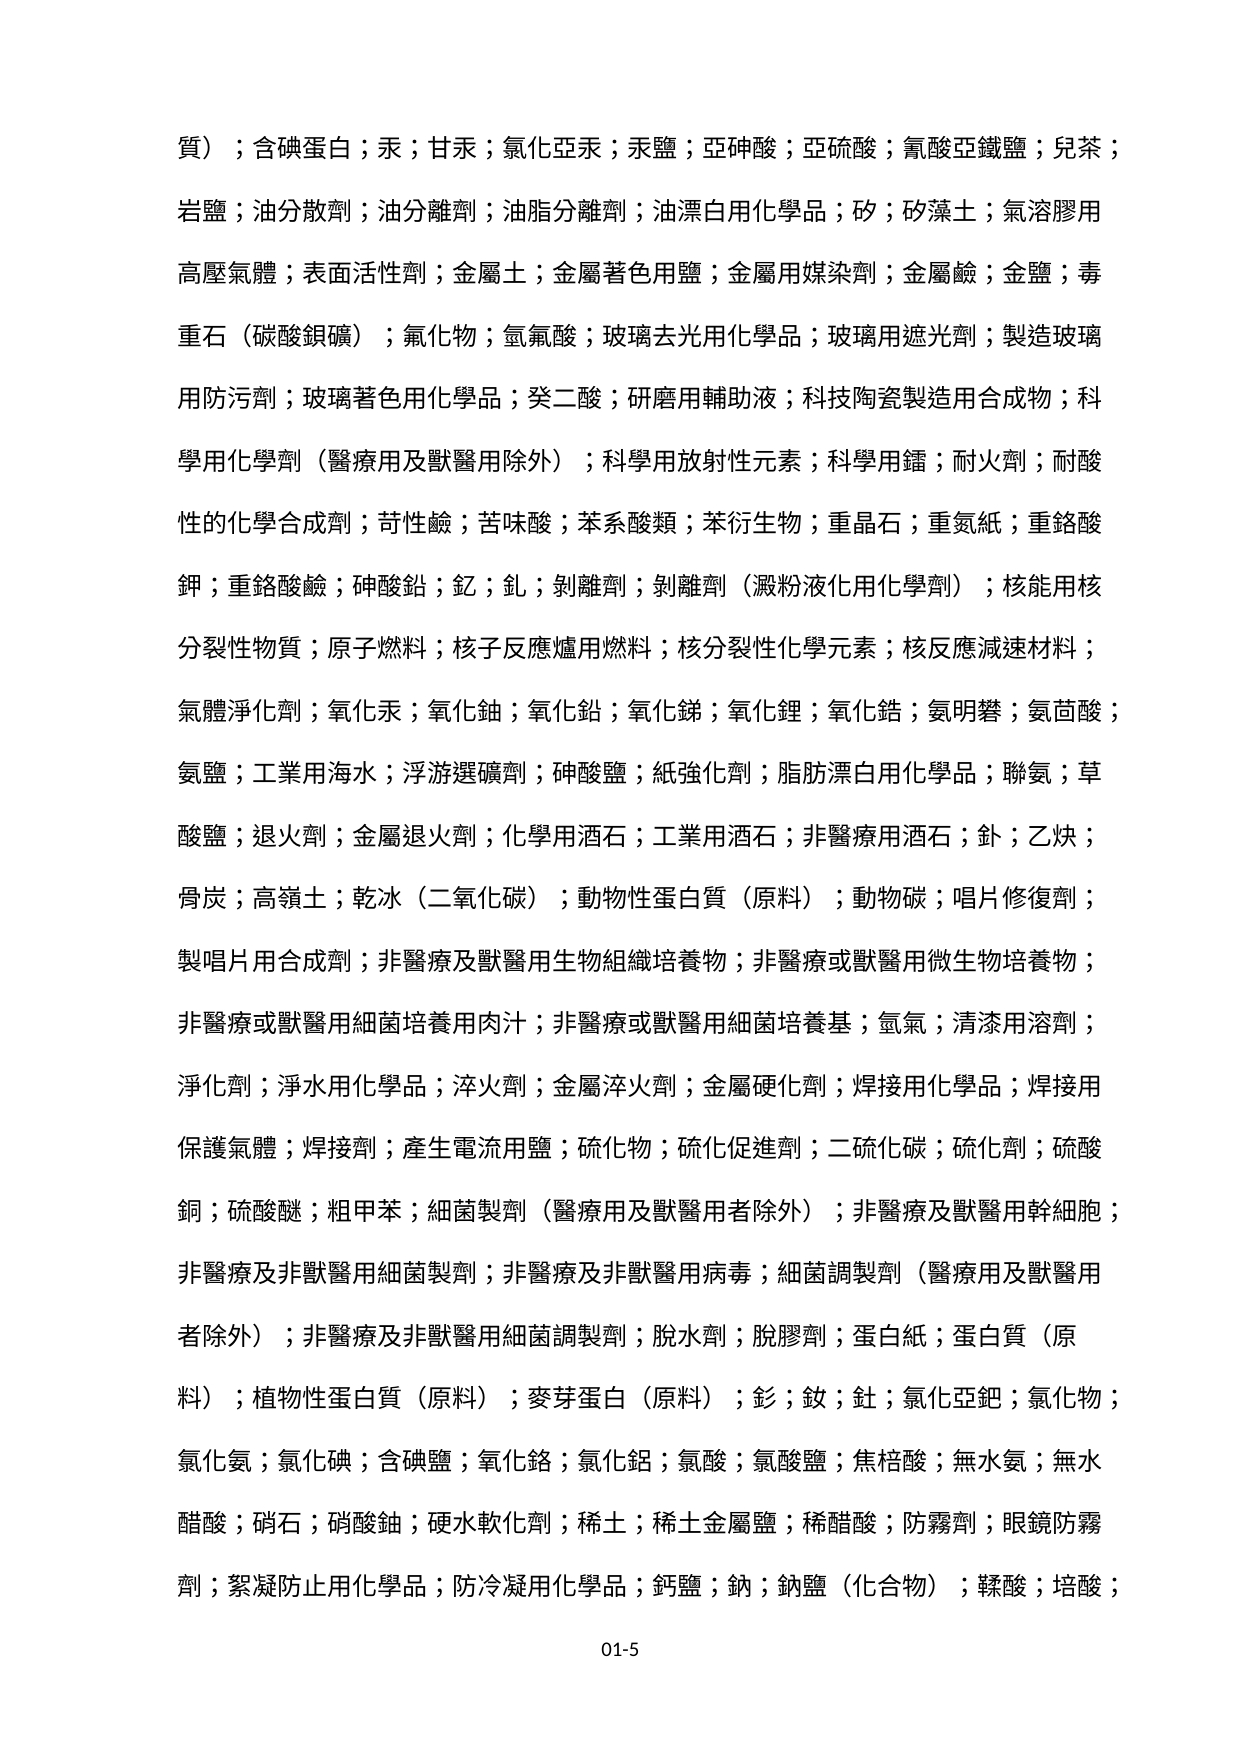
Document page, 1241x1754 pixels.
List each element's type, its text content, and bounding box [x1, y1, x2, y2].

text 工業用酵素；工業用牛奶發酵劑；液晶；工業用奈米粉；防腐劑；工業用除臭劑；工業用乾燥劑；乾燥劑；除濕劑；中和劑；佐劑（醫療用或獸醫用除外）；分散劑；抗凍劑；還原劑；防霉劑；觸媒劑；冷卻劑；交通工具引擎冷卻劑；保冷劑；助焊劑；銅焊劑；軟化劑；水質軟化劑；軟水劑；脫模劑；離型劑；除鹼劑；除霜劑；除冰劑；脫鹽劑；脫酸劑；去氧劑；防火劑；阻燃劑；工業用防水劑；吸水劑；消泡劑；防沫劑；抗沫劑；速凝劑；乳化劑；反乳化劑；活化劑；增稠劑；加速劑；防黏劑；消光劑；感光劑；工業用顯像劑；製造印刷電路板用顯像劑；半導體用顯像劑；催化劑；防滑劑；鞣革劑；鞣革輔助劑；疏水劑；螯合劑；硬化劑；核心之硬化劑；固化劑；安定劑；起泡安定劑；蝕刻劑；抗蝕刻劑；電瓶液；工業用電解液；分子篩；抗氧化劑；加工用抗氧化劑；製造化粧品用抗氧化劑；製造藥品用抗氧化劑；製造營養補充品用抗氧化劑；製造藥用膠囊之樹枝狀合成聚合物；抗臭氧劑；防污膜劑；電鍍柔軟劑；光澤劑；小蘇打粉；水質處理劑；污水處理劑；界面活性劑；活性化學原料；製造藥品用活性化學原料；氨基酸之縮氨酸類製劑；工業用谷氨酸；防蝕抑垢劑；流體改質劑；過濾澄清劑；炭膜處理劑；耐磨止滑劑；除水垢劑；非家庭用除垢劑；污泥處理劑；青苔防止劑；氧化穩定劑；泡沫增加劑；香味穩定劑；柏油乳化劑；穩定劑；果酸；化學發熱劑；工業用蛋白質；蛋白（動物性或植物性原料）；工業用穀蛋白黏膠質；加工用蛋白質；製造營養補充品用蛋白質；工業用蛋黃素；工業用卵磷脂；工業用漂白劑；產製過程用工業清潔劑；軋鋼用清洗劑；探漏化學劑；橡膠聚合用催化劑；橡膠化學添加劑；塑膠化學添加劑；塑膠霧面劑；塑膠老化防止劑；塑膠補強劑；塑膠吹氧促進劑；塑膠安定劑；放射線去除劑；紫外線吸收劑；抗紫外線化學劑；抗紅外線化學劑；工業上之膠凝劑；電泳凝膠；高分子凝集劑；電鍍用光澤劑；硫酸銅光澤劑；焦磷酸銅光澤劑；金屬表面處理劑；金屬表面磷酸鹽護膜劑；金屬表面鉻酸鹽護膜劑；金屬表面草酸鹽護膜劑；金屬表面黑色氧化處理劑；金屬表面脫脂劑；金屬電解脫脂劑；除油以外之金屬加工用介電液化學製劑；金屬熱處理專用鹽劑；金屬浸漬洗淨劑；金屬分層處理之化學媒介劑；金屬合金鑄造處理劑；煉鋼絕緣用碳化稻穀；油漆工業用抗浮劑；油漆工業用抗沈劑；污水濾清用淨化劑；人造樹脂用硫化觸媒劑；半導體用抗輻射劑；半導體用光阻液；去除電路板光阻液用化學溶劑；去除電子零件光阻液用化學溶劑；去除電路板熔接劑用化學溶劑；去除電子零件熔接劑用化學溶劑；電子工業用清潔劑；空調系統用清潔劑；押出機清潔劑；汽車修補用糊狀填充劑；散熱器清洗用化學品；印刷用油水分離劑；印刷版面除油垢劑；印刷用去墨劑；印刷用均化劑；印刷用起光劑；製革用中和劑；乾皮劑；皮毛脫灰劑；造紙工業用填充劑；造紙工業用漂白安定劑；造紙工業用黏質菌之殺生物化學添加劑；造紙工業用塗覆劑；造紙工業用保存劑；多價螯合劑；防污泥劑；排水劑；酯；磷；碘；硒；碲；鹼；固態鹼；氫；氯；氟；溴；工業用氧；氨；鉍；砷；氦；氬；甲苯；苯；粗製苯；二甲苯；混合二甲苯；甲醇；木醇蒸餾劑；甲酸；乙醇；乙醚；萜烯類；香堇酮；丙酮；丁酮；丁醇；氨水；光氯；乾氯；液氯；液氧；液氮；鍺鹽；鹽酸；溴仿；碘仿；工業用三氯甲烷；硫磺；矽銅；磷酸；磷酸鐵鋰；碳酸；醋酸；鉻酸；乳酸；硫酸；醋酚；醋酐；矽氧；矽膠；硝酸；硝酸紙；臭氧；草酸；醛酸；工業用果膠；工業用藻酸鹽；硝酸鹽；硝酸胺；硝酸鉀；硝酸鈣；硝酸鉛；硝酸鋇；硝酸銀；硝酸鋅；硝酸鋁；硫酸鹽；硫酸鈣；硫酸鋇；硫酸鎳；硫酸錫；硫酸鈷；硫酸鐵；硫酸錳；硫酸鎂；硫酸錏；硫酸鋁；硫酸銨；碳酸鹽；過碳酸鹽；碳酸鉀；碳酸鈣；碳酸鋇；磷酸鈣；磷酸一鉀；磷酸一鈉；磷酸一銨；矽酸鹽；矽酸鈉；矽酸鈣；木糖醇；麥牙醇；赤鮮醇；脂肪酸；赤銅酸；山梨酸；氯氟酸；矽氟酸；水楊酸；檸檬酸；丙烯酸；苯甲酸；葡萄醛酸；氯化醋酸；聚醯胺酸；安息香酸；三氯代醋酸；環乙胺磺酸；氧化鈦；氧化鋁；氧化鋇；氧化鋇紙；氧化鈣；氧化鎳；氧化鎂；氧化錫；氮化鈦；氮化鋁；氮化矽；氮化硼；碳化矽（原料）；氟化鈉；氟化鋁；氟化鈣；氰化鈉；氰化鋅；氯甲烷；氯乙烯；氯丙烯；氯化鎂；氯化鈣；氯化碳；氯酸鈉；氯酸鋇；苯乙烯；石墨烯；溴化鈉；硫化鎘；異丁醇；鍺酸鉍；醋酸酐；醋酸鈉；雙烯酮；吊白塊；纖維素；乙二醇醚；二氧化碳；工業用二氧化碳；二氧化錳；三氯乙烯；氯化乙烷；氯化丙烷；醋酸乙酯；氫氧化鋇；氫氧化鈉；氫氧化鋁；氫氧化鎂；氫氧化鉀；氯化銨精；聚烷二醇；聚乙二醇；聚乙烯醇；脂肪醇酯；次氯酸鈉；氟矽酸鈉；焦磷酸鈉；偏矽酸鈉；對二乙苯；合成甘油；纖維素醚；二氯氟甲烷；三氯氟甲烷；三氯三氟乙烷；氯氟化甲烷；氯氟化乙烷；二氯代甲烷；三聚磷酸鈉；三氯四氟乙烷；三硬脂酸甘油酯；酸甲基纖維素醚；氟氯化亞甲基；脂肪酸醯胺；苯甲酸二乙二酯；酸丁酯；固結防止劑；矽酸鋁；矽酸鎂；一氧化碳；二氯化硼；氖；氙；氡；氪；硼酸；冷媒；工業用酒精；工業用除油劑；工業用凝集劑；導熱膏；合成樹脂加工化學助劑；帶電防止劑；羥乙基纖維素；羧甲基纖維素；氯化鐵；活性碳；月桂酸；羊脂酸；肉荳蔻酸；辛酸；油酸；軟脂酸；硬脂酸；金屬化學處理劑；纖維素乙酸酯；工業用抗發泡劑；氮；解凍劑；造紙工業用滯留劑；反應促進劑；橡膠強化劑；硼酸鹽；腐蝕抑制劑；製造油漆用之乾燥劑；酸味劑；重水；工業用蒸餾水；蒸餾水；水箱防熱劑；工業用冷凍劑；工業製程用去垢劑；金屬回火劑；異氰酸酯；保濕劑；油田工業用油性鑽液；工業用廢水處理劑；廢水處理用微藻；工業用去污劑；工業用鹽；氧化劑；工業用澱粉；工業用澱粉酶；金屬電鍍用乾精；無機鹽；半導體工業之浸蝕劑；定型劑；塑膠表面處理劑；工業用碳黑；凝結劑；化學凝結劑；聚氯化鋁；明礬；煞車零件清洗劑；電氣零件清洗劑；銻；三氧化銻；醋酸銻；銻酸鈉；硫化銻；氯化鋅；氯化銨；氯化銨溶液；氯化錫；氯化亞錫；硫酸亞錫；錫酸鈉；錫酸鉀；硝酸鈉；硝酸鎳；增塑劑；塑化劑；光阻劑；塑膠工業用化學品；除氯劑；增酸劑；水箱測漏劑；汽車板金螢光測漏劑；引擎測漏劑；聚合凝結劑；引擎冷卻劑；炭黑（顏料除外）；一氧化二氮；氧化亞氮（笑氣）；乙二醇；乙烷；丁烯醛；二苯硫脲；二氯化錫；工業用二氧化鈦；工業用化學品；錫膏；污染處理用化學品；工業用甘油；工業用白堅木；工業用同位素；工業用明膠；工業用黃蓍膠；工業用的加熱處理促進劑；工業用金屬肥皂；工業用增艷化學品；工業用炭黑；工業用苯酚；工業用百里香酚；工業用氧化鈷；工業用氨（揮發性鹼）；工業用烤樹皮；工業用紅樹皮；工業用馬鈴薯粉；工業用氫氧化鈉；工業用脫水劑；工業用脫色劑；工業用軟化劑；工業用揮發性鹼（氨）；工業用貴金屬鹽；工業用碘化物；工業用鹼性碘化物；工業用硼酸；工業用葡萄糖；工業用乳糖；乳糖（原料）；工業用酪蛋白；製造藥品用茶萃取物；製造化粧品用茶萃取物；工業用膠原蛋白；製造藥品用維他命；製造營養補充品用維他命；製造化粧品用維他命；製造化粧品用植物萃取物；製造藥品用植物萃取物；加工用精油；加工用麝香；加工用香蘭素；製造化粧品用香葉醇；胡椒醛；製造化粧品用芳香味化合物；工業用磁性流體；工業用腐蝕劑；工業用樟腦；工業用穀粉；穀類處理過程中的工業用副產物；工業用麵粉；工業用固態氣體；工業用樹薯粉；工業用檸檬酸；工業用纖維素酯；工業用纖維素醚；工業產製過程用清潔劑；丹寧；鞣料木；丹寧酸；五倍子；沒食子；分離劑；化學用甲醛；化學用重碳酸鹼；化學用硫磺；化學用亞硝酸鉍；化學用溴；化學用碘；化學用酵素；科學用酵母；製造生物燃料用酵母；化學用雜酚；化學發光劑；化學絮凝劑；焦木酸（木醋）；水化合物；防水垢劑；水玻璃；水質淨化用化學品；火棉膠；去光物質；四氯化乙炔；四氯化物；四氯化碳；戊醇；未加工醋酸纖維素；未加工鹽；甘油酯；生物化學催化劑；生物製劑（醫療用及獸醫用除外）；生物鹼類；異丙基甲苯；甲烷；甲醚；皮革加工用化學品；皮革加工用軟化劑；皮革用浸漬劑；皮革用鞣革劑；皮革防水用化學品；皮革修復用化學品；皮革鞣革劑；砈；石油分散劑；促進金屬合金化用化學劑；尖晶石（氧化物礦物）；有毒氣體中和劑；次硫酸鹽；次鉻酸鹽；血炭；卵磷脂（原料）；吸油用合成材料；吸氣劑（化學活性物質）；含碘蛋白；汞；甘汞；氯化亞汞；汞鹽；亞砷酸；亞硫酸；氰酸亞鐵鹽；兒茶；岩鹽；油分散劑；油分離劑；油脂分離劑；油漂白用化學品；矽；矽藻土；氣溶膠用高壓氣體；表面活性劑；金屬土；金屬著色用鹽；金屬用媒染劑；金屬鹼；金鹽；毒重石（碳酸鋇礦）；氟化物；氫氟酸；玻璃去光用化學品；玻璃用遮光劑；製造玻璃用防污劑；玻璃著色用化學品；癸二酸；研磨用輔助液；科技陶瓷製造用合成物；科學用化學劑（醫療用及獸醫用除外）；科學用放射性元素；科學用鐳；耐火劑；耐酸性的化學合成劑；苛性鹼；苦味酸；苯系酸類；苯衍生物；重晶石；重氮紙；重鉻酸鉀；重鉻酸鹼；砷酸鉛；釔；釓；剝離劑；剝離劑（澱粉液化用化學劑）；核能用核分裂性物質；原子燃料；核子反應爐用燃料；核分裂性化學元素；核反應減速材料；氣體淨化劑；氧化汞；氧化鈾；氧化鉛；氧化銻；氧化鋰；氧化鋯；氨明礬；氨茴酸；氨鹽；工業用海水；浮游選礦劑；砷酸鹽；紙強化劑；脂肪漂白用化學品；聯氨；草酸鹽；退火劑；金屬退火劑；化學用酒石；工業用酒石；非醫療用酒石；釙；乙炔；骨炭；高嶺土；乾冰（二氧化碳）；動物性蛋白質（原料）；動物碳；唱片修復劑；製唱片用合成劑；非醫療及獸醫用生物組織培養物；非醫療或獸醫用微生物培養物；非醫療或獸醫用細菌培養用肉汁；非醫療或獸醫用細菌培養基；氫氣；清漆用溶劑；淨化劑；淨水用化學品；淬火劑；金屬淬火劑；金屬硬化劑；焊接用化學品；焊接用保護氣體；焊接劑；產生電流用鹽；硫化物；硫化促進劑；二硫化碳；硫化劑；硫酸銅；硫酸醚；粗甲苯；細菌製劑（醫療用及獸醫用者除外）；非醫療及獸醫用幹細胞；非醫療及非獸醫用細菌製劑；非醫療及非獸醫用病毒；細菌調製劑（醫療用及獸醫用者除外）；非醫療及非獸醫用細菌調製劑；脫水劑；脫膠劑；蛋白紙；蛋白質（原料）；植物性蛋白質（原料）；麥芽蛋白（原料）；釤；釹；釷；氯化亞鈀；氯化物；氯化氨；氯化碘；含碘鹽；氧化鉻；氯化鋁；氯酸；氯酸鹽；焦棓酸；無水氨；無水醋酸；硝石；硝酸鈾；硬水軟化劑；稀土；稀土金屬鹽；稀醋酸；防霧劑；眼鏡防霧劑；絮凝防止用化學品；防冷凝用化學品；鈣鹽；鈉；鈉鹽（化合物）；鞣酸；培酸；沒食子酸；氰化物（氰鹽）；氰酸鹽；醋酸戊酯；醋酸鈣；醋酸鉛；醋酸鋁；醋酸鹽；鈁；鈥；鈦石；楔石；鈧；塑膠分散劑；微生物調製劑（醫療用及獸醫用除外）；滑石（矽酸鎂）；清潔煙囪用化學品；碘化鋁；碘酸；硼砂（四硼酸鈉）；工業用過氧化氫；過硫酸；過硫酸鹽；過氯酸鹽；過硼酸鈉；過濾用化學物質；過濾用植物性物質；過濾用礦物性物質；過濾用顆粒狀陶瓷材料；過濾用碳；過濾用活性碳；鉀；鉀鹽鎂礬；鈾；鉅；電池用鹽；蓄電池組用鹽；酮；工業用黃酮化合物；酮類化合物；鉈；鈰；鉲（放射性元素）；實驗室分析用化學劑（醫療用及獸醫用除外）；漂白用潤濕劑；製漆用化學劑；製顏料用化學劑；科學用螢光染劑；碳；碳化物；碳化鈣；碳水化合物；動物碳劑；碳酸鉀水；碳酸鎂；腐蝕劑；蓄電池充電用酸性液；蓄電池用硫酸鹽去除液；蓄電池用發泡防止劑；製程用的油脂去除劑；製程用脫脂劑；酸類；鉻明礬；鉻酸鹽；鉻鹽；銨醛；銨鹽；銫；銣；銩；醋化用細菌製劑；鋁土礦（鐵鋁氧石）；鋁明礬；鋇；鋇化合物；鋰；製造墨水用沒食子酸鹽；鋱；鋦；樹膠溶劑；橄欖石（矽酸鹽礦物）；橡膠保存劑；澱粉液化用化學品（剝離劑）；膨潤土；錳酸鹽；鋼製造用加工處理劑；靜電防止劑（家庭用除外）；錸；錼；錒；準金屬；磷脂；磺酸；縮絨劑；膽酸；鍍銀用銀鹽液；鍍鋅用溶液；鍍鋅製劑；菱鎂礦；醚；醛類；鍶；鋂；鎢酸；離子交換體（化學品）；鞣革用油；製革用油；鞣劑；鞣料；鎵；鎝；製藥工業用保存劑；製造鏡片用防污劑；眼科透鏡用化學塗層；礦酸；礦物酸；藻酸（膠化劑及膨脹劑）（食用者除外）；蘇打灰；鐠；鐨；鏷；蠟漂白用化學品；鐵鹽；鐿；鑄砂；鑄造用結合劑；鑄造用製模劑；纖維工業用漂白土；纖維工業用縮絨劑；纖維素衍生物化學品；鹼土金屬；鹼灰；鹼性金屬；鹼性沒食子酸鉍；鉳；萘；增加鏡片透光率之化學劑；增加鏡片絕緣率之化學劑；工業用瓊脂；鹼金屬；鹼金屬鹽；鹼類；鹽類（化學劑）；鑭；鏑；工業用石墨；沸石粉；滑石粉；麥飯石；工業用白雲石；鎦；鉺；銪；鈽；工業用煤灰；科學用化學品；芳香族化合物；工業用燈黑；窗戶玻璃防污用化學品 [177, 105, 1122, 1605]
